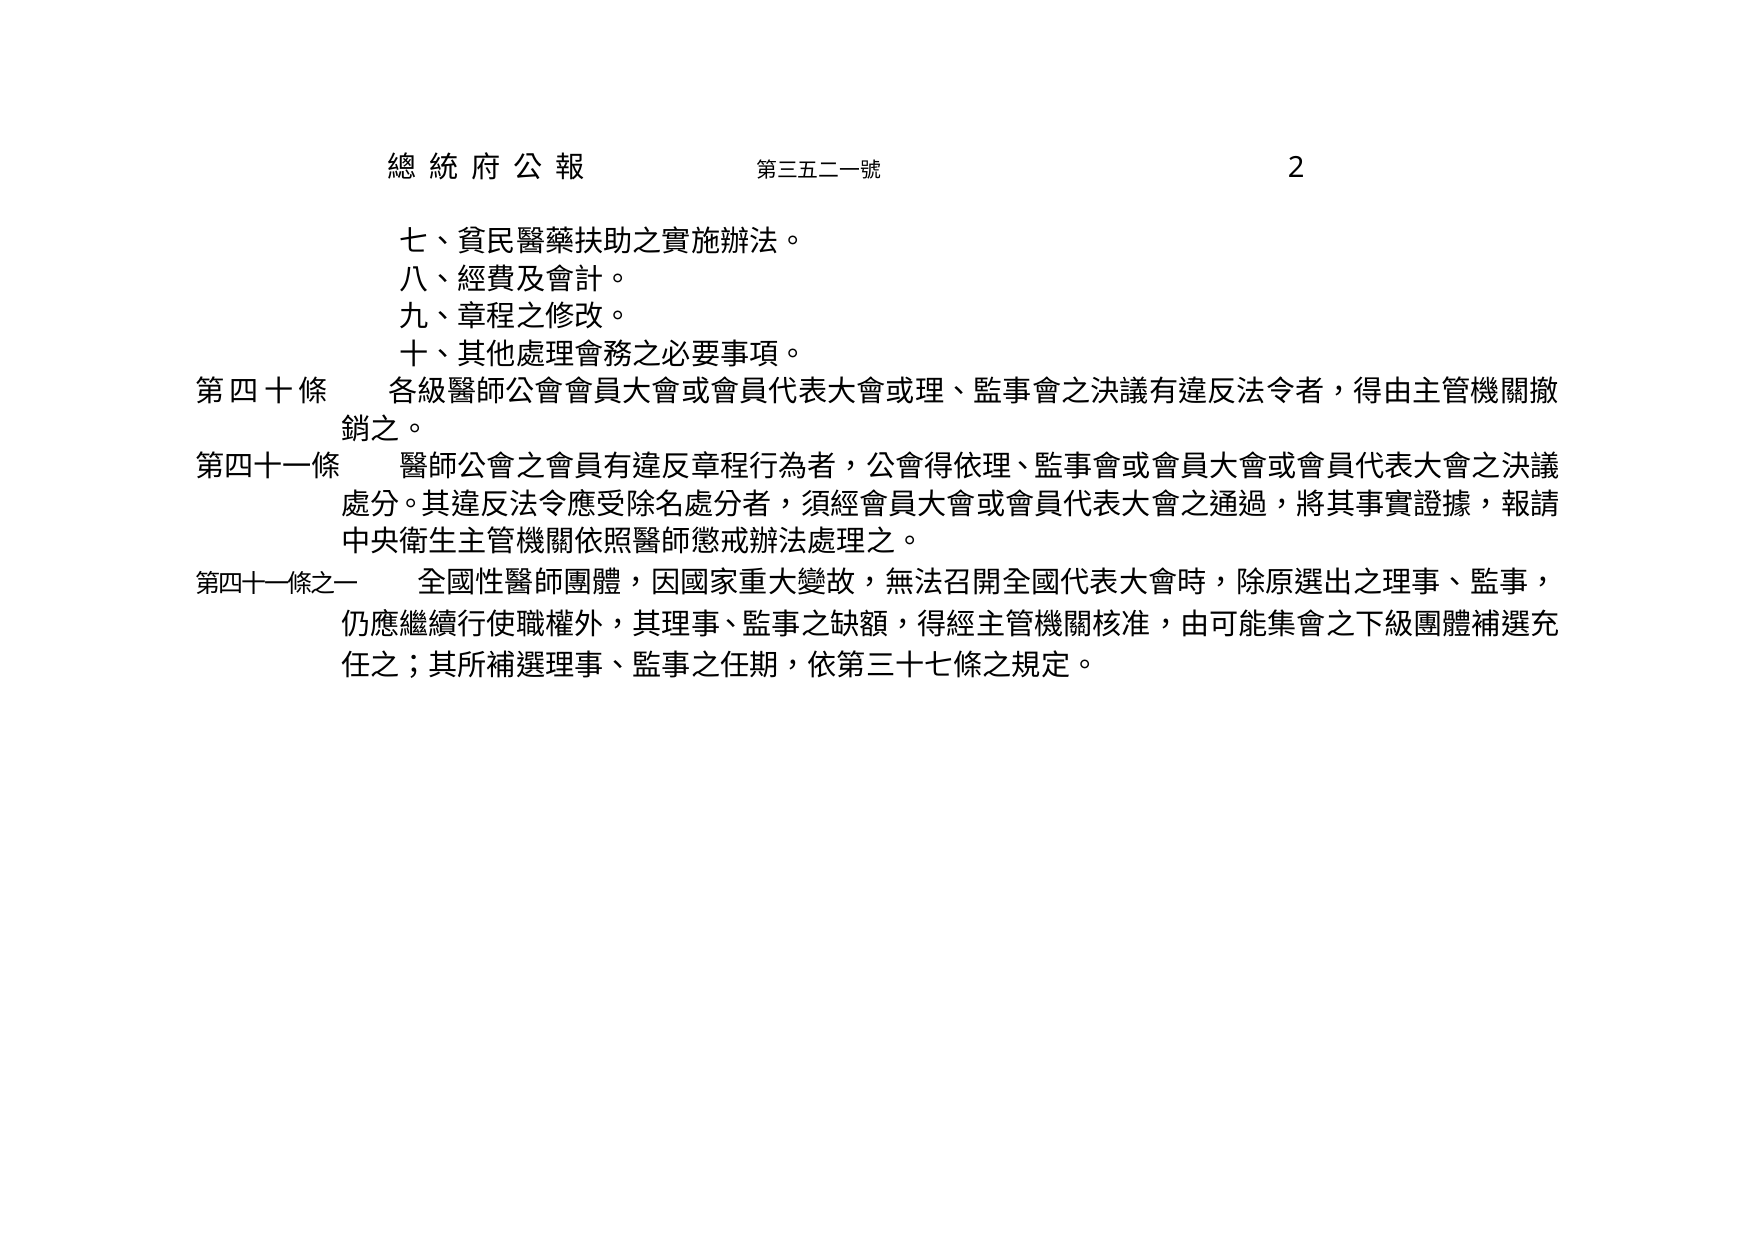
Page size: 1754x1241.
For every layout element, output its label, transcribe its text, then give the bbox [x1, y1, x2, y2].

text 八、經費及會計。 [399, 259, 1559, 297]
text 九、章程之修改。 [399, 297, 1559, 334]
text 第四十一條 醫師公會之會員有違反章程行為者，公會得依理、監事會或會員大會或會員代表大會之決議處分。其違反法令應受除名處分者，須經會員大會或會員代表大會之通過，將其事實證據，報請中央衛生主管機關依照醫師懲戒辦法處理之。 [195, 447, 1559, 559]
text 十、其他處理會務之必要事項。 [399, 334, 1559, 372]
text 七、貧民醫藥扶助之實施辦法。 [399, 222, 1559, 259]
text 第四十條 各級醫師公會會員大會或會員代表大會或理、監事會之決議有違反法令者，得由主管機關撤銷之。 [195, 372, 1559, 447]
text 第四十一條之一 全國性醫師團體，因國家重大變故，無法召開全國代表大會時，除原選出之理事、監事，仍應繼續行使職權外，其理事、監事之缺額，得經主管機關核准，由可能集會之下級團體補選充任之；其所補選理事、監事之任期，依第三十七條之規定。 [195, 559, 1559, 684]
